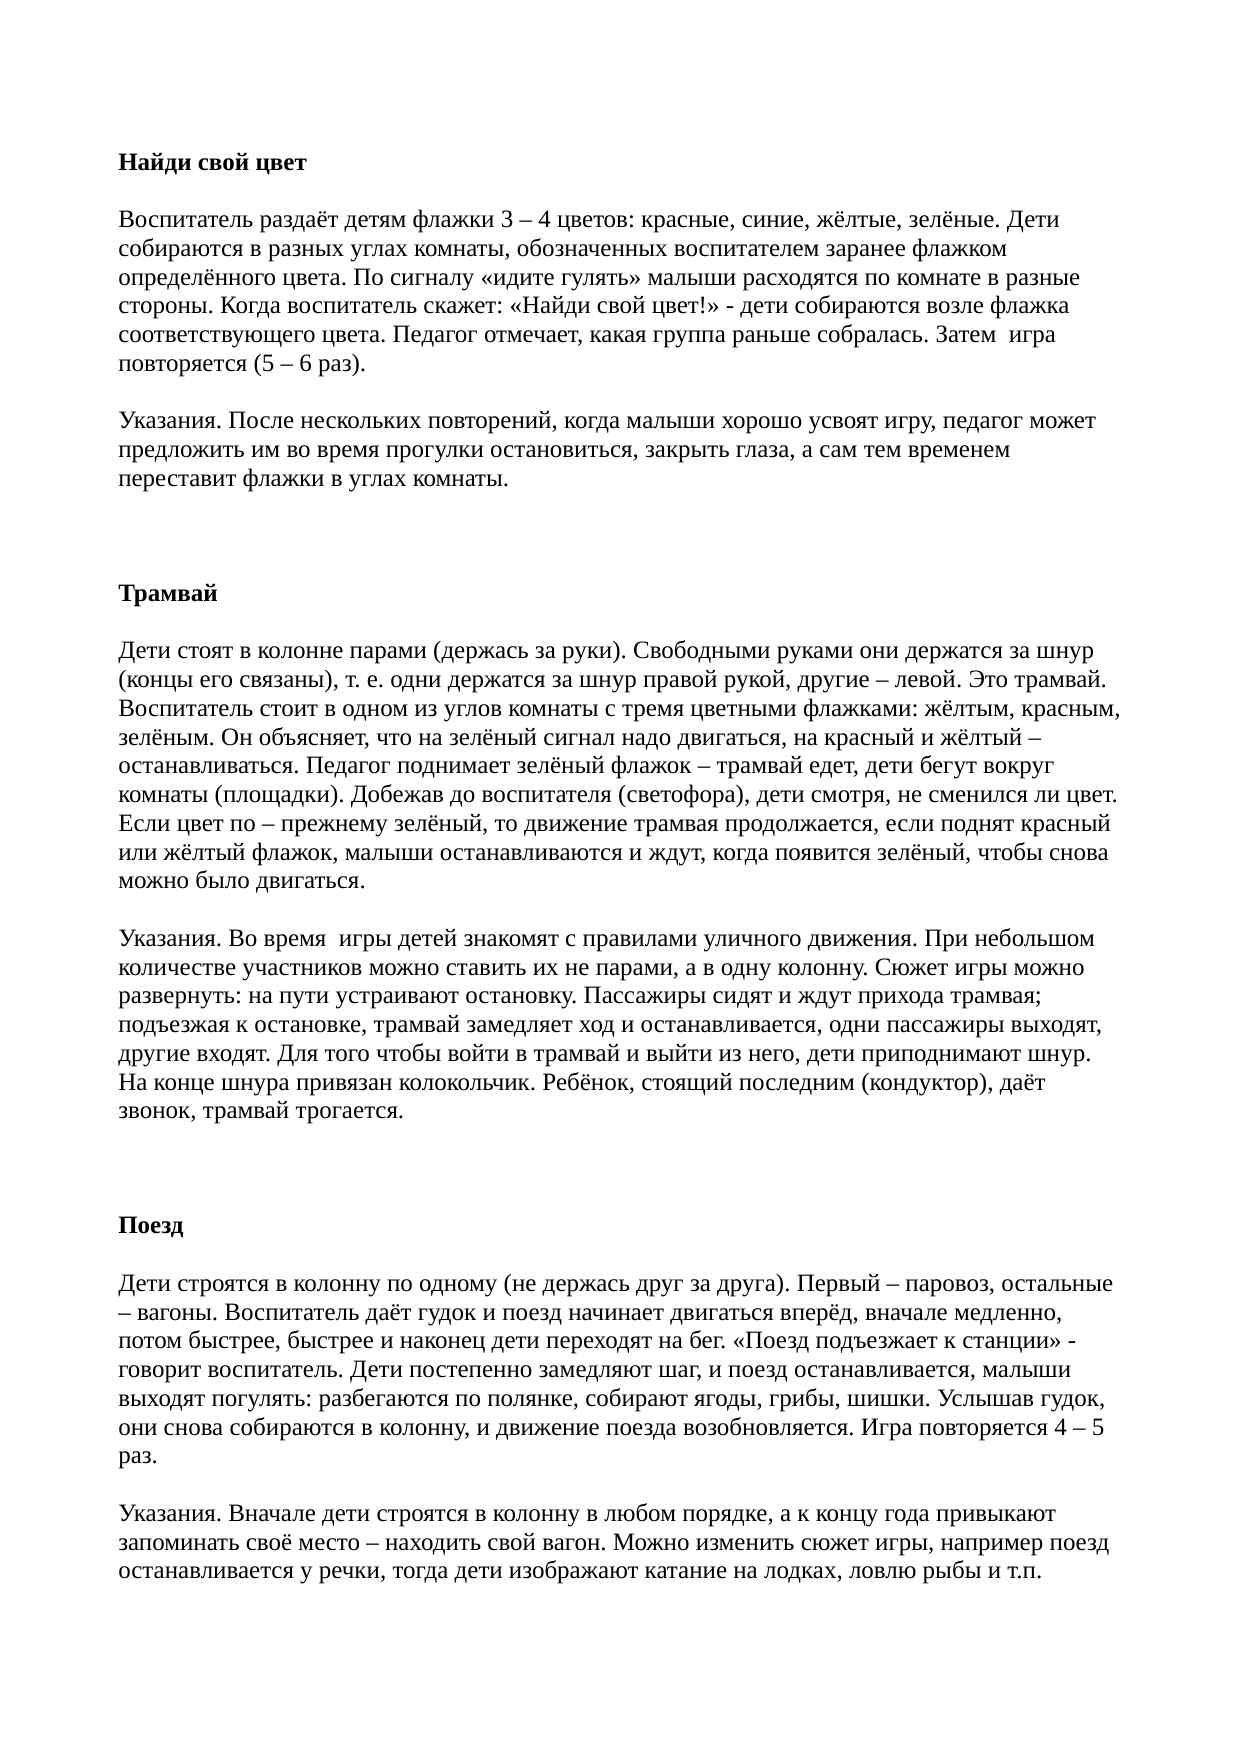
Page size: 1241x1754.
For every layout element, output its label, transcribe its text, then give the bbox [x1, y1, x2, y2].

text Указания. Вначале дети строятся в колонну в любом порядке, а к концу года привыкают запоминать своё место – находить свой вагон. Можно изменить сюжет игры, например поезд останавливается у речки, тогда дети изображают катание на лодках, ловлю рыбы и т.п. [118, 1498, 1122, 1584]
text Дети стоят в колонне парами (держась за руки). Свободными руками они держатся за шнур (концы его связаны), т. е. одни держатся за шнур правой рукой, другие – левой. Это трамвай. Воспитатель стоит в одном из углов комнаты с тремя цветными флажками: жёлтым, красным, зелёным. Он объясняет, что на зелёный сигнал надо двигаться, на красный и жёлтый – останавливаться. Педагог поднимает зелёный флажок – трамвай едет, дети бегут вокруг комнаты (площадки). Добежав до воспитателя (светофора), дети смотря, не сменился ли цвет. Если цвет по – прежнему зелёный, то движение трамвая продолжается, если поднят красный или жёлтый флажок, малыши останавливаются и ждут, когда появится зелёный, чтобы снова можно было двигаться. [118, 636, 1122, 894]
text Указания. Во время игры детей знакомят с правилами уличного движения. При небольшом количестве участников можно ставить их не парами, а в одну колонну. Сюжет игры можно развернуть: на пути устраивают остановку. Пассажиры сидят и ждут прихода трамвая; подъезжая к остановке, трамвай замедляет ход и останавливается, одни пассажиры выходят, другие входят. Для того чтобы войти в трамвай и выйти из него, дети приподнимают шнур. На конце шнура привязан колокольчик. Ребёнок, стоящий последним (кондуктор), даёт звонок, трамвай трогается. [118, 923, 1122, 1124]
text Найди свой цвет [118, 147, 1122, 176]
text Дети строятся в колонну по одному (не держась друг за друга). Первый – паровоз, остальные – вагоны. Воспитатель даёт гудок и поезд начинает двигаться вперёд, вначале медленно, потом быстрее, быстрее и наконец дети переходят на бег. «Поезд подъезжает к станции» - говорит воспитатель. Дети постепенно замедляют шаг, и поезд останавливается, малыши выходят погулять: разбегаются по полянке, собирают ягоды, грибы, шишки. Услышав гудок, они снова собираются в колонну, и движение поезда возобновляется. Игра повторяется 4 – 5 раз. [118, 1268, 1122, 1469]
text Указания. После нескольких повторений, когда малыши хорошо усвоят игру, педагог может предложить им во время прогулки остановиться, закрыть глаза, а сам тем временем переставит флажки в углах комнаты. [118, 406, 1122, 492]
text Трамвай [118, 578, 1122, 607]
text Воспитатель раздаёт детям флажки 3 – 4 цветов: красные, синие, жёлтые, зелёные. Дети собираются в разных углах комнаты, обозначенных воспитателем заранее флажком определённого цвета. По сигналу «идите гулять» малыши расходятся по комнате в разные стороны. Когда воспитатель скажет: «Найди свой цвет!» - дети собираются возле флажка соответствующего цвета. Педагог отмечает, какая группа раньше собралась. Затем игра повторяется (5 – 6 раз). [118, 204, 1122, 377]
text Поезд [118, 1211, 1122, 1239]
